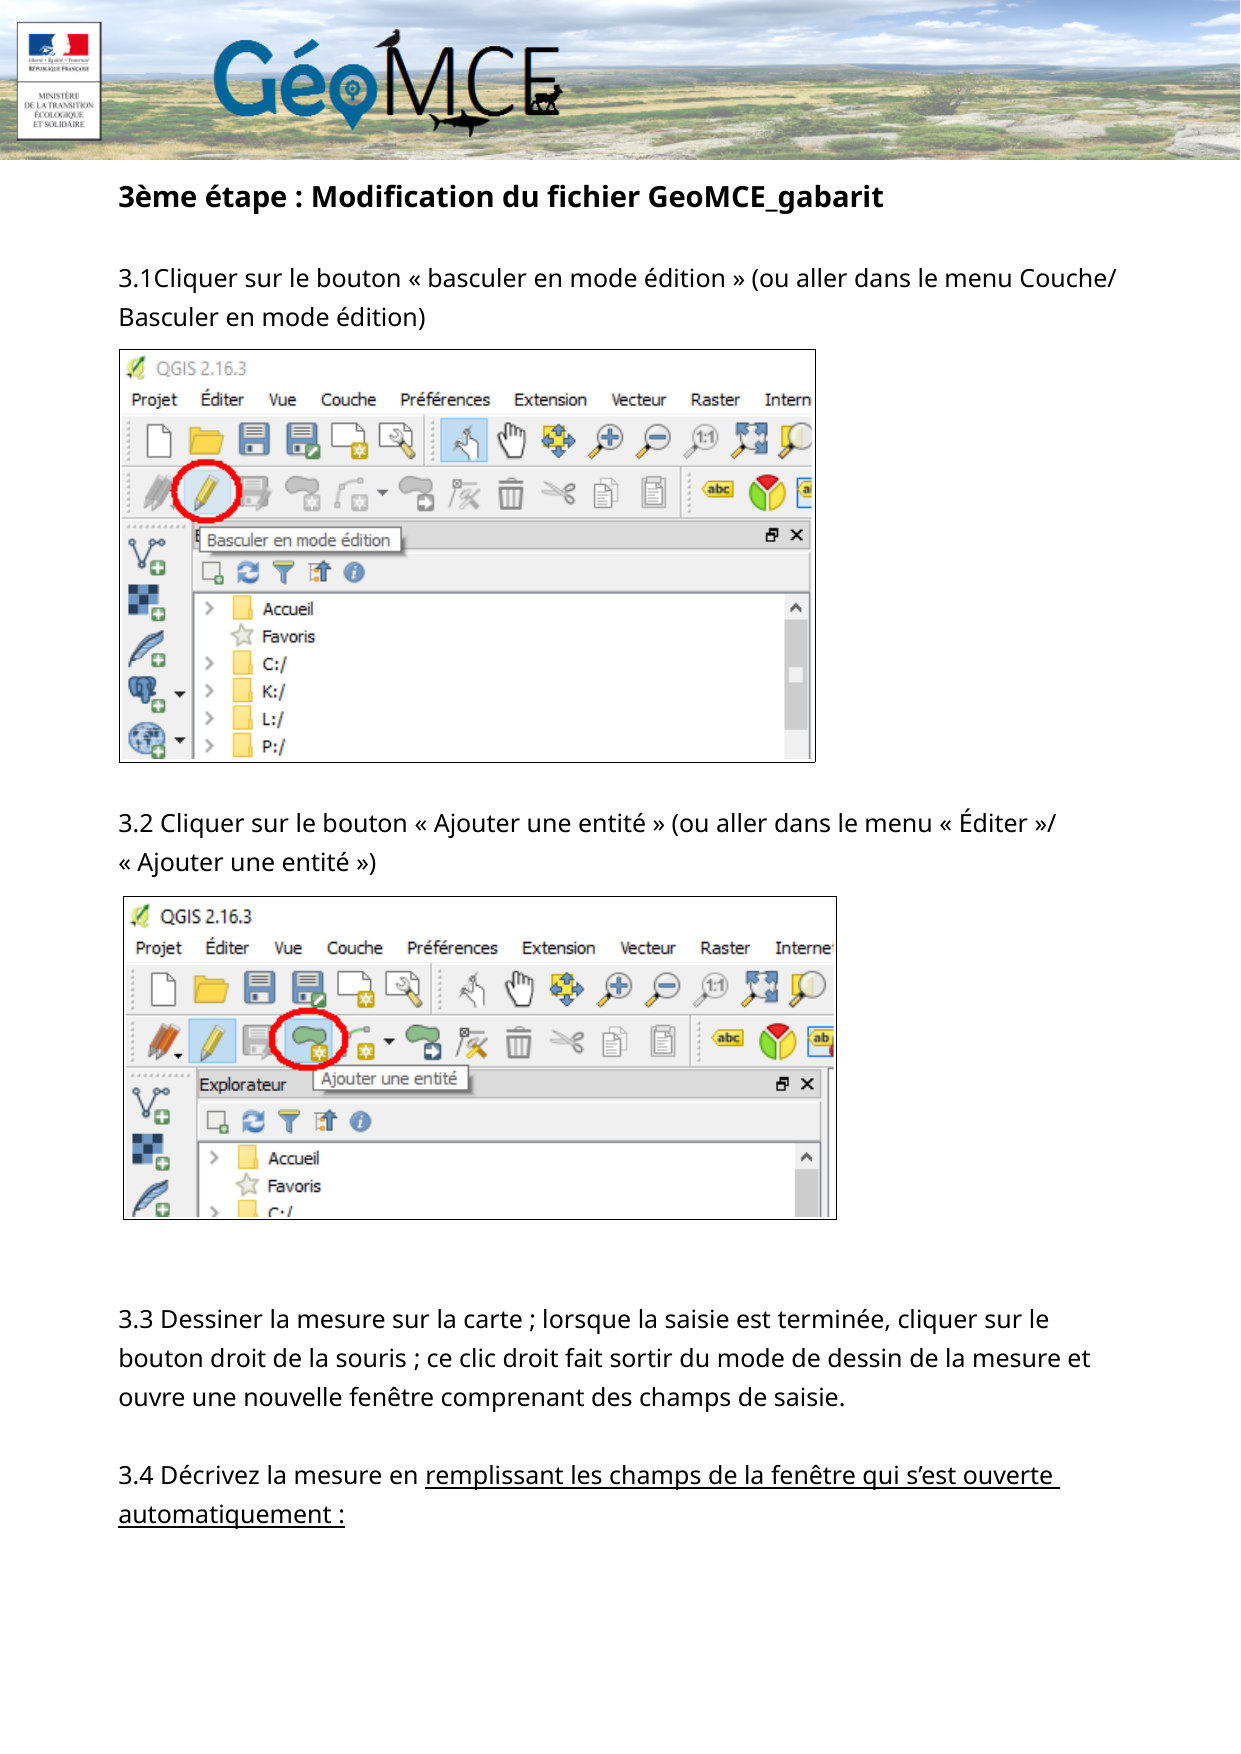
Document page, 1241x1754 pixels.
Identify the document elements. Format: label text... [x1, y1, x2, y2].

picture [125, 899, 834, 1217]
text 3.2 Cliquer sur le bouton « Ajouter une entité » (ou aller dans le menu « Éditer »/ « Ajouter une entité ») [118, 806, 1122, 879]
text 3.4 Décrivez la mesure en remplissant les champs de la fenêtre qui s’est ouverte automatiquement : [118, 1458, 1122, 1531]
text 3.1Cliquer sur le bouton « basculer en mode édition » (ou aller dans le menu Couche/ Basculer en mode édition) [118, 261, 1122, 334]
text 3ème étape : Modification du fichier GeoMCE_gabarit [118, 177, 1122, 216]
text 3.3 Dessiner la mesure sur la carte ; lorsque la saisie est terminée, cliquer sur le bouton droit de la souris ; ce clic droit fait sortir du mode de dessin de la mesure et ouvre une nouvelle fenêtre comprenant des champs de saisie. [118, 1302, 1122, 1414]
picture [0, 0, 1241, 160]
picture [122, 352, 812, 759]
